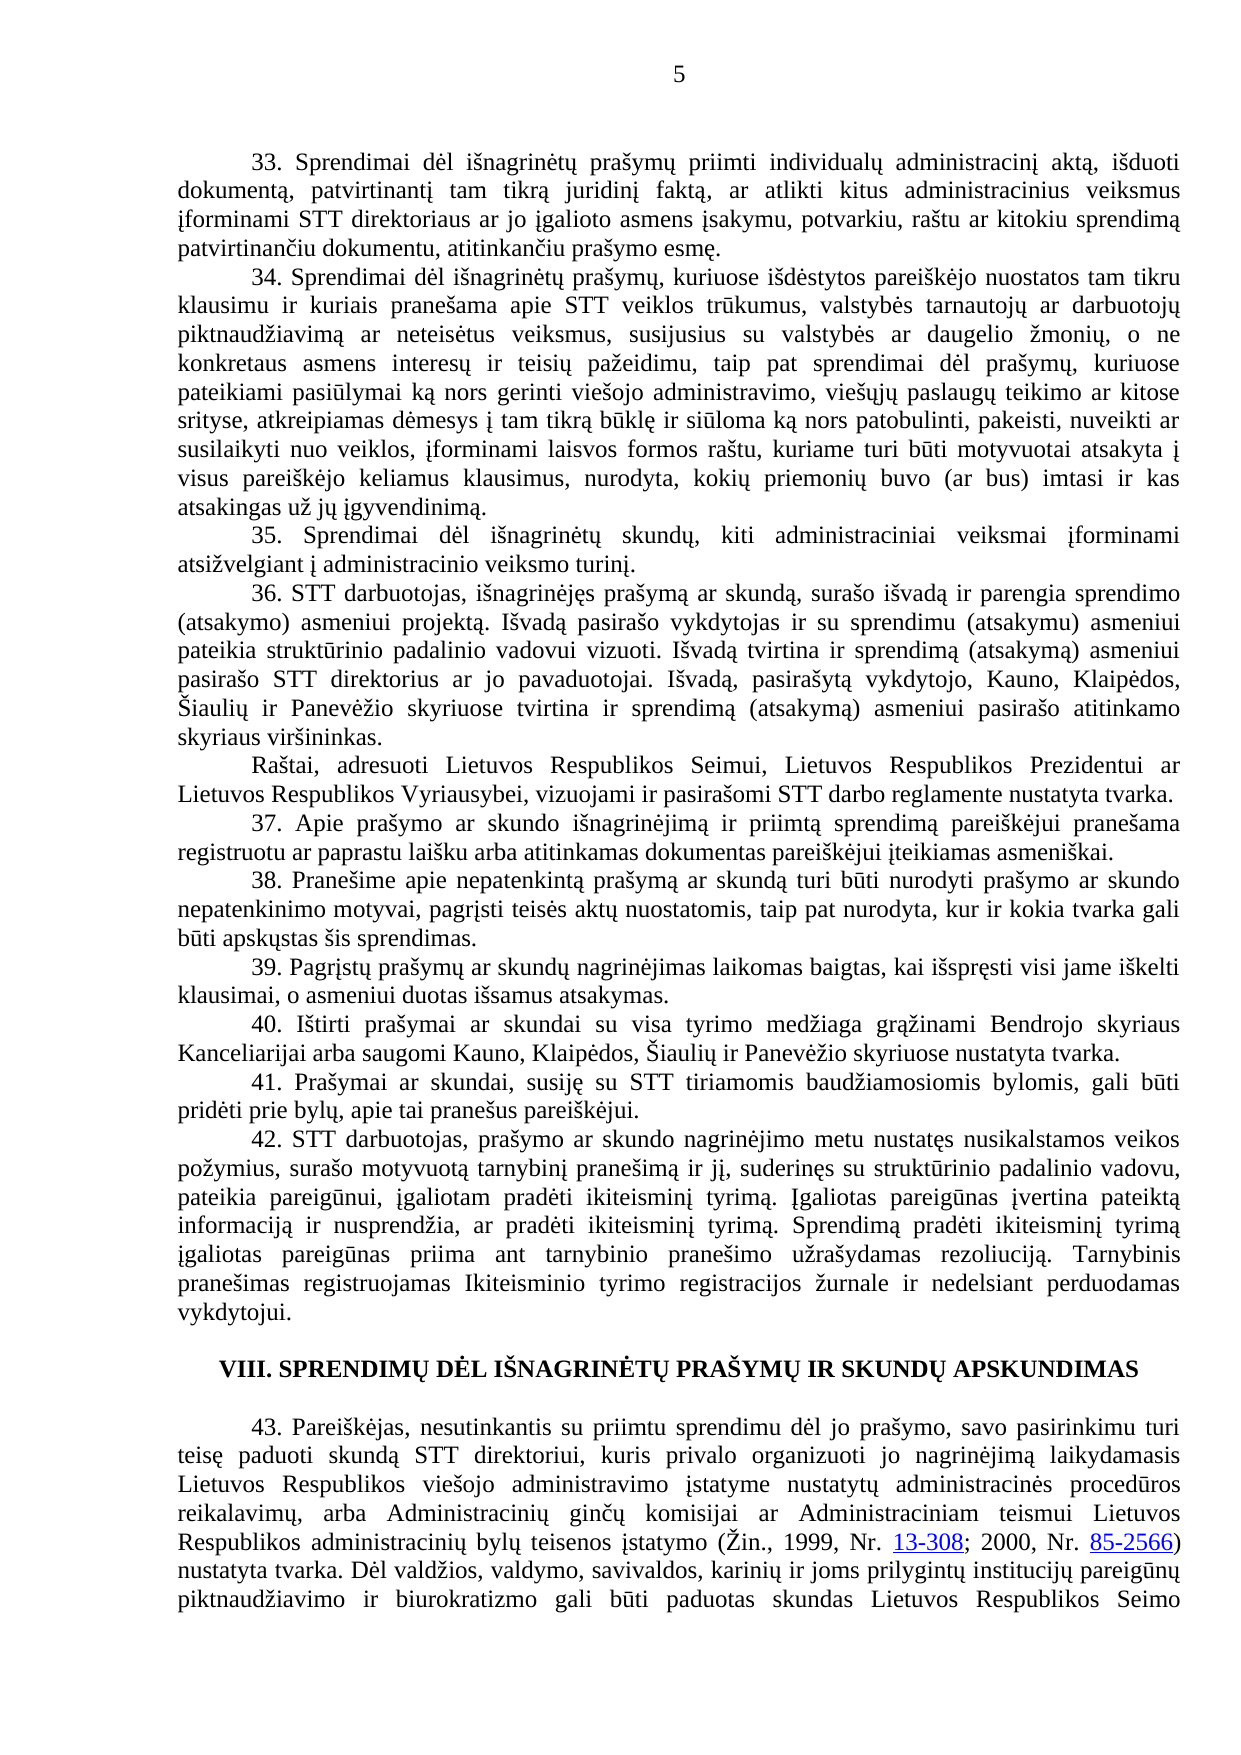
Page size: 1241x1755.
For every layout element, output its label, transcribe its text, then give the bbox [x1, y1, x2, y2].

text 36. STT darbuotojas, išnagrinėjęs prašymą ar skundą, surašo išvadą ir parengia sprendimo (atsakymo) asmeniui projektą. Išvadą pasirašo vykdytojas ir su sprendimu (atsakymu) asmeniui pateikia struktūrinio padalinio vadovui vizuoti. Išvadą tvirtina ir sprendimą (atsakymą) asmeniui pasirašo STT direktorius ar jo pavaduotojai. Išvadą, pasirašytą vykdytojo, Kauno, Klaipėdos, Šiaulių ir Panevėžio skyriuose tvirtina ir sprendimą (atsakymą) asmeniui pasirašo atitinkamo skyriaus viršininkas. [177, 578, 1181, 751]
text 42. STT darbuotojas, prašymo ar skundo nagrinėjimo metu nustatęs nusikalstamos veikos požymius, surašo motyvuotą tarnybinį pranešimą ir jį, suderinęs su struktūrinio padalinio vadovu, pateikia pareigūnui, įgaliotam pradėti ikiteisminį tyrimą. Įgaliotas pareigūnas įvertina pateiktą informaciją ir nusprendžia, ar pradėti ikiteisminį tyrimą. Sprendimą pradėti ikiteisminį tyrimą įgaliotas pareigūnas priima ant tarnybinio pranešimo užrašydamas rezoliuciją. Tarnybinis pranešimas registruojamas Ikiteisminio tyrimo registracijos žurnale ir nedelsiant perduodamas vykdytojui. [177, 1124, 1181, 1326]
text VIII. SPRENDIMŲ DĖL IŠNAGRINĖTŲ PRAŠYMŲ IR SKUNDŲ APSKUNDIMAS [177, 1354, 1181, 1383]
text 40. Ištirti prašymai ar skundai su visa tyrimo medžiaga grąžinami Bendrojo skyriaus Kanceliarijai arba saugomi Kauno, Klaipėdos, Šiaulių ir Panevėžio skyriuose nustatyta tvarka. [177, 1009, 1181, 1067]
text 34. Sprendimai dėl išnagrinėtų prašymų, kuriuose išdėstytos pareiškėjo nuostatos tam tikru klausimu ir kuriais pranešama apie STT veiklos trūkumus, valstybės tarnautojų ar darbuotojų piktnaudžiavimą ar neteisėtus veiksmus, susijusius su valstybės ar daugelio žmonių, o ne konkretaus asmens interesų ir teisių pažeidimu, taip pat sprendimai dėl prašymų, kuriuose pateikiami pasiūlymai ką nors gerinti viešojo administravimo, viešųjų paslaugų teikimo ar kitose srityse, atkreipiamas dėmesys į tam tikrą būklę ir siūloma ką nors patobulinti, pakeisti, nuveikti ar susilaikyti nuo veiklos, įforminami laisvos formos raštu, kuriame turi būti motyvuotai atsakyta į visus pareiškėjo keliamus klausimus, nurodyta, kokių priemonių buvo (ar bus) imtasi ir kas atsakingas už jų įgyvendinimą. [177, 262, 1181, 521]
text 33. Sprendimai dėl išnagrinėtų prašymų priimti individualų administracinį aktą, išduoti dokumentą, patvirtinantį tam tikrą juridinį faktą, ar atlikti kitus administracinius veiksmus įforminami STT direktoriaus ar jo įgalioto asmens įsakymu, potvarkiu, raštu ar kitokiu sprendimą patvirtinančiu dokumentu, atitinkančiu prašymo esmę. [177, 147, 1181, 262]
text 37. Apie prašymo ar skundo išnagrinėjimą ir priimtą sprendimą pareiškėjui pranešama registruotu ar paprastu laišku arba atitinkamas dokumentas pareiškėjui įteikiamas asmeniškai. [177, 808, 1181, 866]
text 38. Pranešime apie nepatenkintą prašymą ar skundą turi būti nurodyti prašymo ar skundo nepatenkinimo motyvai, pagrįsti teisės aktų nuostatomis, taip pat nurodyta, kur ir kokia tvarka gali būti apskųstas šis sprendimas. [177, 866, 1181, 952]
text Raštai, adresuoti Lietuvos Respublikos Seimui, Lietuvos Respublikos Prezidentui ar Lietuvos Respublikos Vyriausybei, vizuojami ir pasirašomi STT darbo reglamente nustatyta tvarka. [177, 751, 1181, 808]
text 41. Prašymai ar skundai, susiję su STT tiriamomis baudžiamosiomis bylomis, gali būti pridėti prie bylų, apie tai pranešus pareiškėjui. [177, 1067, 1181, 1124]
text 39. Pagrįstų prašymų ar skundų nagrinėjimas laikomas baigtas, kai išspręsti visi jame iškelti klausimai, o asmeniui duotas išsamus atsakymas. [177, 952, 1181, 1009]
text 43. Pareiškėjas, nesutinkantis su priimtu sprendimu dėl jo prašymo, savo pasirinkimu turi teisę paduoti skundą STT direktoriui, kuris privalo organizuoti jo nagrinėjimą laikydamasis Lietuvos Respublikos viešojo administravimo įstatyme nustatytų administracinės procedūros reikalavimų, arba Administracinių ginčų komisijai ar Administraciniam teismui Lietuvos Respublikos administracinių bylų teisenos įstatymo (Žin., 1999, Nr. 13-308; 2000, Nr. 85-2566) nustatyta tvarka. Dėl valdžios, valdymo, savivaldos, karinių ir joms prilygintų institucijų pareigūnų piktnaudžiavimo ir biurokratizmo gali būti paduotas skundas Lietuvos Respublikos Seimo [177, 1412, 1181, 1613]
text 35. Sprendimai dėl išnagrinėtų skundų, kiti administraciniai veiksmai įforminami atsižvelgiant į administracinio veiksmo turinį. [177, 521, 1181, 578]
